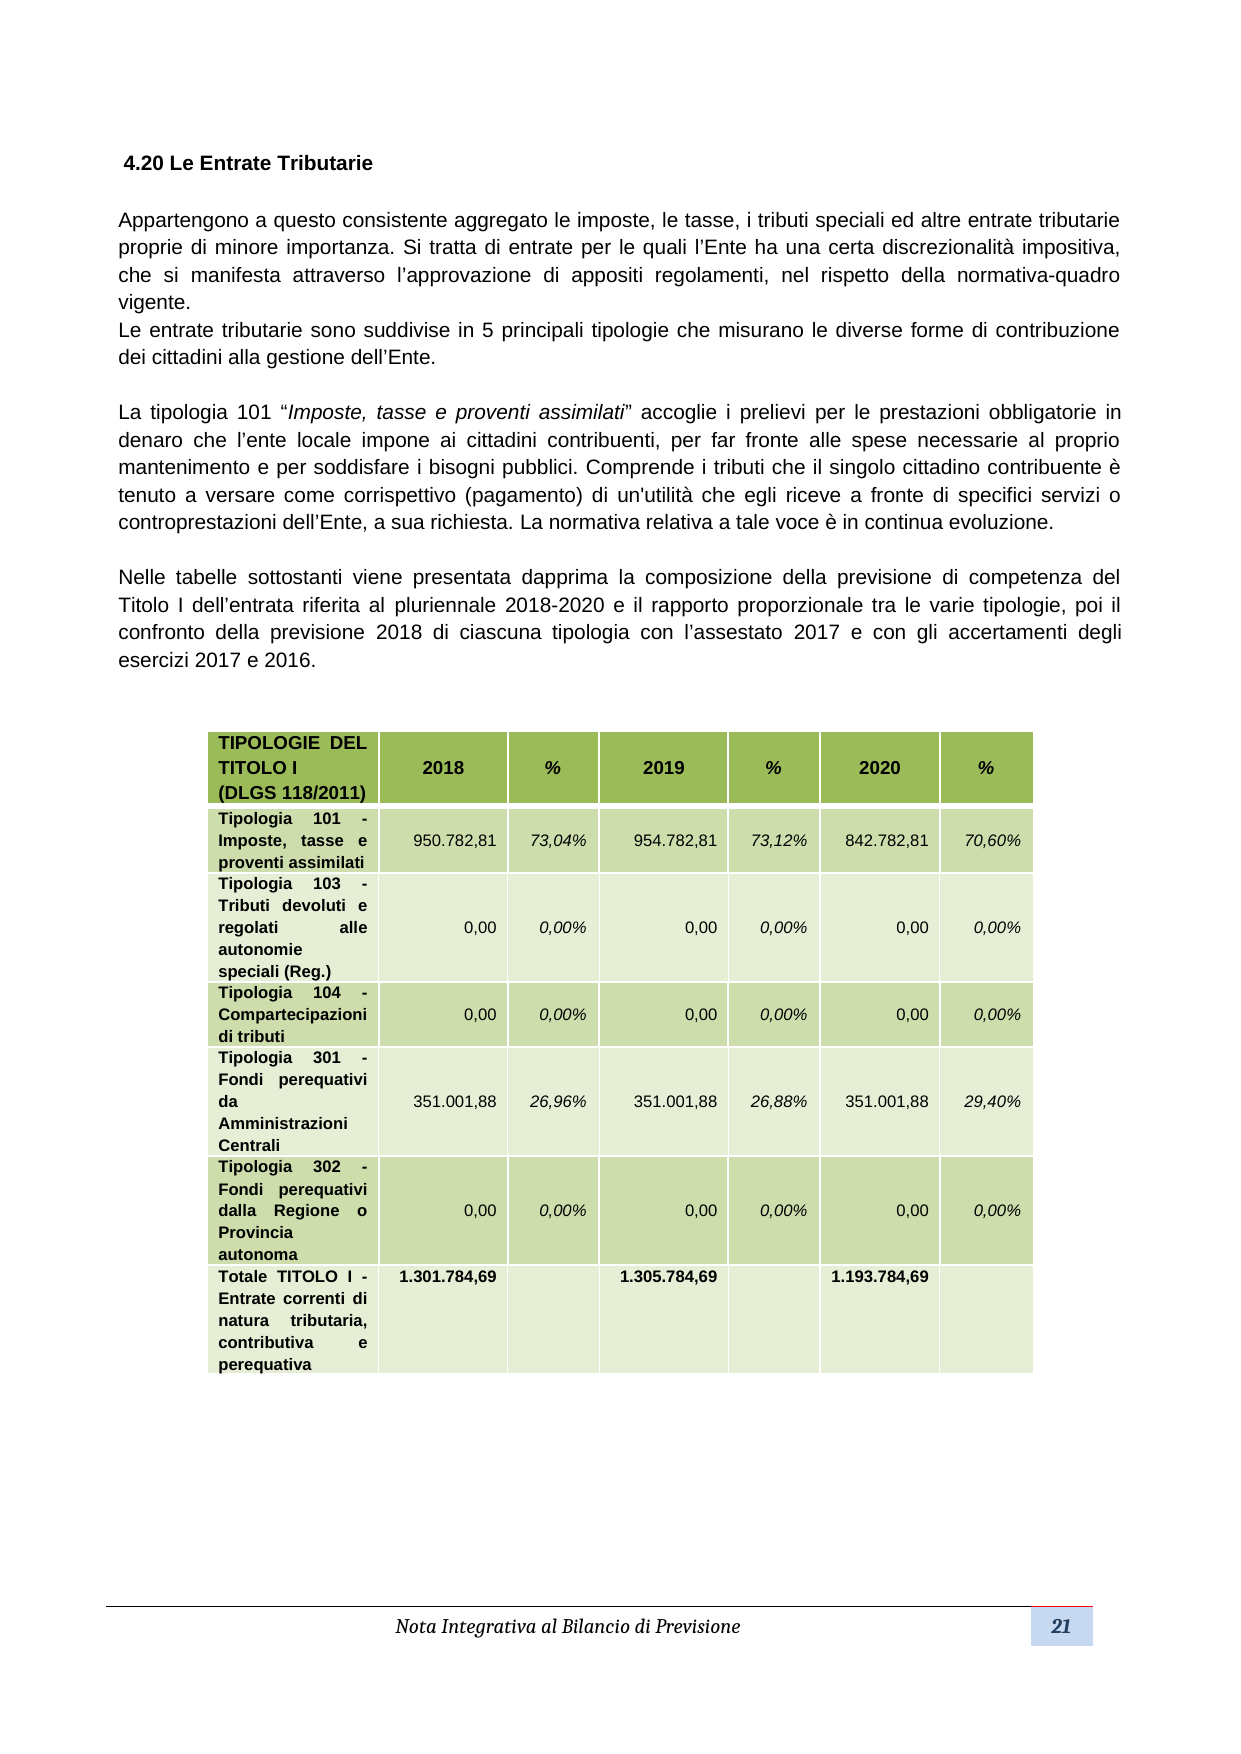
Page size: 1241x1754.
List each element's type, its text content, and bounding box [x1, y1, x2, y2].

table_cell 0,00% [508, 874, 599, 981]
table_cell 954.782,81 [600, 809, 727, 872]
table_cell 1.193.784,69 [821, 1266, 939, 1373]
table_cell [940, 1266, 1033, 1373]
table_cell 73,04% [509, 809, 598, 872]
table_cell 842.782,81 [821, 809, 939, 872]
table_header TIPOLOGIE DEL TITOLO I (DLGS 118/2011) [208, 732, 378, 803]
table_cell 0,00% [941, 1157, 1033, 1264]
text 4.20 Le Entrate Tributarie [118, 150, 1122, 174]
table_cell 0,00% [729, 1157, 819, 1264]
table_cell 0,00 [600, 1157, 727, 1264]
table_cell 950.782,81 [380, 809, 507, 872]
table_cell 0,00 [379, 874, 507, 981]
text La tipologia 101 “Imposte, tasse e proventi assimilati” accoglie i prelievi per le prestazioni obbligatorie in denaro che l’ente locale impone ai cittadini contribuenti, per far fronte alle spese necessarie al proprio mantenimento e per soddisfare i bisogni pubblici. Comprende i tributi che il singolo cittadino contribuente è tenuto a versare come corrispettivo (pagamento) di un'utilità che egli riceve a fronte di specifici servizi o controprestazioni dell’Ente, a sua richiesta. La normativa relativa a tale voce è in continua evoluzione. [118, 400, 1122, 534]
table_cell [729, 1266, 819, 1373]
table_cell 73,12% [729, 809, 819, 872]
table_cell 0,00% [509, 1157, 598, 1264]
table_cell [508, 1266, 599, 1373]
table_cell 0,00 [600, 874, 728, 981]
table_header 2020 [821, 732, 939, 803]
table_cell 0,00 [600, 983, 727, 1046]
table_cell Tipologia 302 - Fondi perequativi dalla Regione o Provincia autonoma [208, 1157, 378, 1264]
table_cell 0,00 [821, 1157, 939, 1264]
table_header % [729, 732, 819, 803]
table_cell 0,00 [821, 983, 939, 1046]
table_cell 29,40% [940, 1048, 1033, 1155]
table_cell 0,00% [729, 874, 819, 981]
table_cell 351.001,88 [379, 1048, 507, 1155]
table_cell 351.001,88 [821, 1048, 939, 1155]
table_cell 0,00 [380, 983, 507, 1046]
table_cell 0,00 [380, 1157, 507, 1264]
table_cell 0,00% [940, 874, 1033, 981]
table_cell Tipologia 104 - Compartecipazioni di tributi [208, 983, 378, 1046]
table_cell 70,60% [941, 809, 1033, 872]
table_cell 1.301.784,69 [379, 1266, 507, 1373]
table_header 2019 [600, 732, 727, 803]
table_cell 0,00 [821, 874, 939, 981]
table_cell 26,88% [729, 1048, 819, 1155]
table_cell Tipologia 103 - Tributi devoluti e regolati alle autonomie speciali (Reg.) [208, 874, 378, 981]
table_cell Tipologia 101 - Imposte, tasse e proventi assimilati [208, 809, 378, 872]
table_cell 0,00% [729, 983, 819, 1046]
text Nelle tabelle sottostanti viene presentata dapprima la composizione della previsione di competenza del Titolo I dell’entrata riferita al pluriennale 2018-2020 e il rapporto proporzionale tra le varie tipologie, poi il confronto della previsione 2018 di ciascuna tipologia con l’assestato 2017 e con gli accertamenti degli esercizi 2017 e 2016. [118, 565, 1122, 672]
text Appartengono a questo consistente aggregato le imposte, le tasse, i tributi speciali ed altre entrate tributarie proprie di minore importanza. Si tratta di entrate per le quali l’Ente ha una certa discrezionalità impositiva, che si manifesta attraverso l’approvazione di appositi regolamenti, nel rispetto della normativa-quadro vigente. [118, 208, 1122, 314]
table_cell Tipologia 301 - Fondi perequativi da Amministrazioni Centrali [208, 1048, 378, 1155]
table_cell 26,96% [508, 1048, 599, 1155]
table_cell 0,00% [941, 983, 1033, 1046]
table_cell 351.001,88 [600, 1048, 728, 1155]
table_cell Totale TITOLO I - Entrate correnti di natura tributaria, contributiva e perequativa [208, 1266, 378, 1373]
table_cell 1.305.784,69 [600, 1266, 728, 1373]
table_header % [941, 732, 1033, 803]
table_header 2018 [380, 732, 507, 803]
text Le entrate tributarie sono suddivise in 5 principali tipologie che misurano le diverse forme di contribuzione dei cittadini alla gestione dell’Ente. [118, 318, 1122, 369]
table_cell 0,00% [509, 983, 598, 1046]
table_header % [509, 732, 598, 803]
